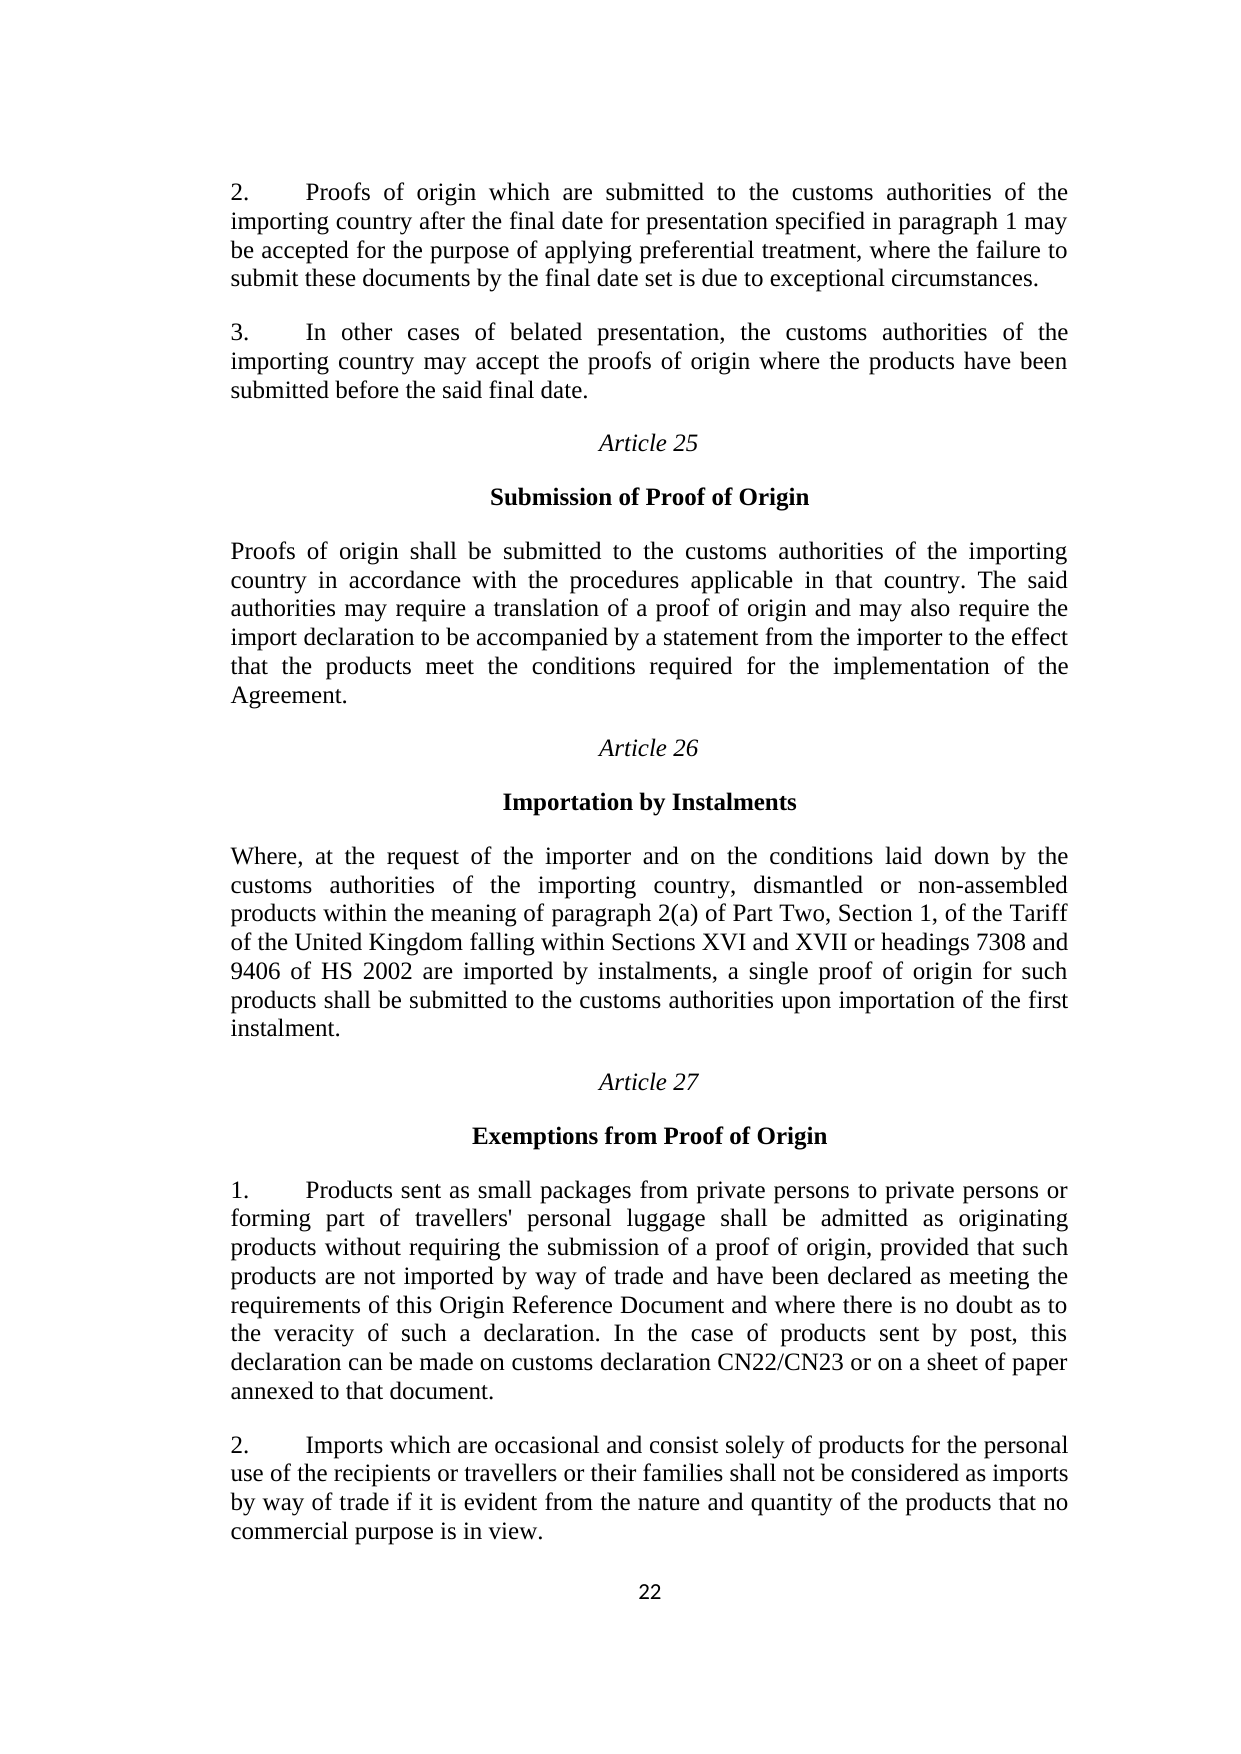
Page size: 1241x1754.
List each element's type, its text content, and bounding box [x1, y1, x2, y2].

text Submission of Proof of Origin [230, 482, 1069, 511]
text Importation by Instalments [230, 787, 1069, 816]
text Article 25 [230, 428, 1069, 457]
text Article 27 [230, 1067, 1069, 1096]
text Exemptions from Proof of Origin [230, 1121, 1069, 1150]
text Article 26 [230, 733, 1069, 762]
text 3. In other cases of belated presentation, the customs authorities of the importing country may accept the proofs of origin where the products have been submitted before the said final date. [230, 317, 1069, 403]
text Where, at the request of the importer and on the conditions laid down by the customs authorities of the importing country, dismantled or non-assembled products within the meaning of paragraph 2(a) of Part Two, Section 1, of the Tariff of the United Kingdom falling within Sections XVI and XVII or headings 7308 and 9406 of HS 2002 are imported by instalments, a single proof of origin for such products shall be submitted to the customs authorities upon importation of the first instalment. [230, 841, 1069, 1042]
text 1. Products sent as small packages from private persons to private persons or forming part of travellers' personal luggage shall be admitted as originating products without requiring the submission of a proof of origin, provided that such products are not imported by way of trade and have been declared as meeting the requirements of this Origin Reference Document and where there is no doubt as to the veracity of such a declaration. In the case of products sent by post, this declaration can be made on customs declaration CN22/CN23 or on a sheet of paper annexed to that document. [230, 1175, 1069, 1405]
text 2. Imports which are occasional and consist solely of products for the personal use of the recipients or travellers or their families shall not be considered as imports by way of trade if it is evident from the nature and quantity of the products that no commercial purpose is in view. [230, 1430, 1069, 1545]
text 2. Proofs of origin which are submitted to the customs authorities of the importing country after the final date for presentation specified in paragraph 1 may be accepted for the purpose of applying preferential treatment, where the failure to submit these documents by the final date set is due to exceptional circumstances. [230, 177, 1069, 292]
text Proofs of origin shall be submitted to the customs authorities of the importing country in accordance with the procedures applicable in that country. The said authorities may require a translation of a proof of origin and may also require the import declaration to be accompanied by a statement from the importer to the effect that the products meet the conditions required for the implementation of the Agreement. [230, 536, 1069, 708]
